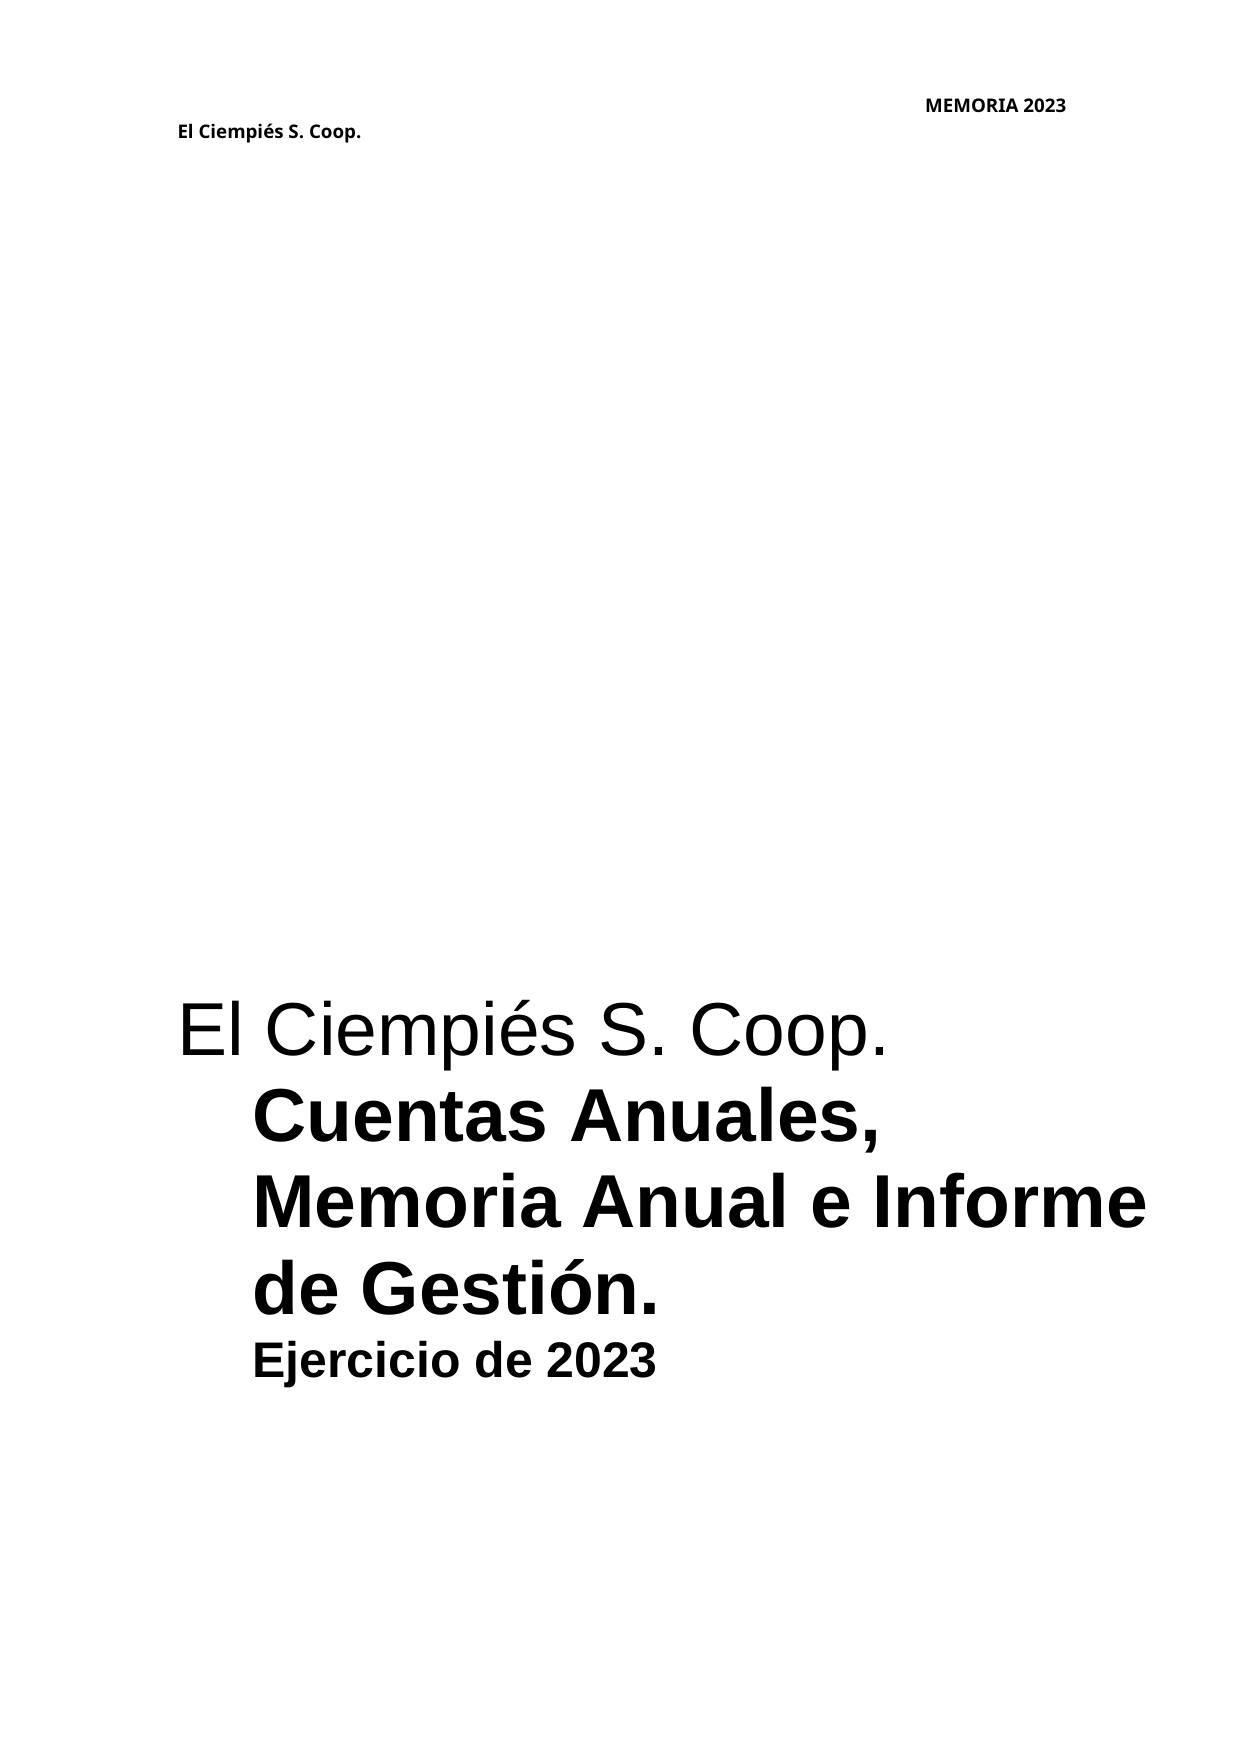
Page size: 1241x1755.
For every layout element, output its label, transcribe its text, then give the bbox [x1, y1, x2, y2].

text El Ciempiés S. Coop. [177, 118, 1168, 143]
text Ejercicio de 2023 [252, 1330, 1168, 1387]
text El Ciempiés S. Coop. Cuentas Anuales, Memoria Anual e Informe de Gestión. [177, 985, 1148, 1330]
